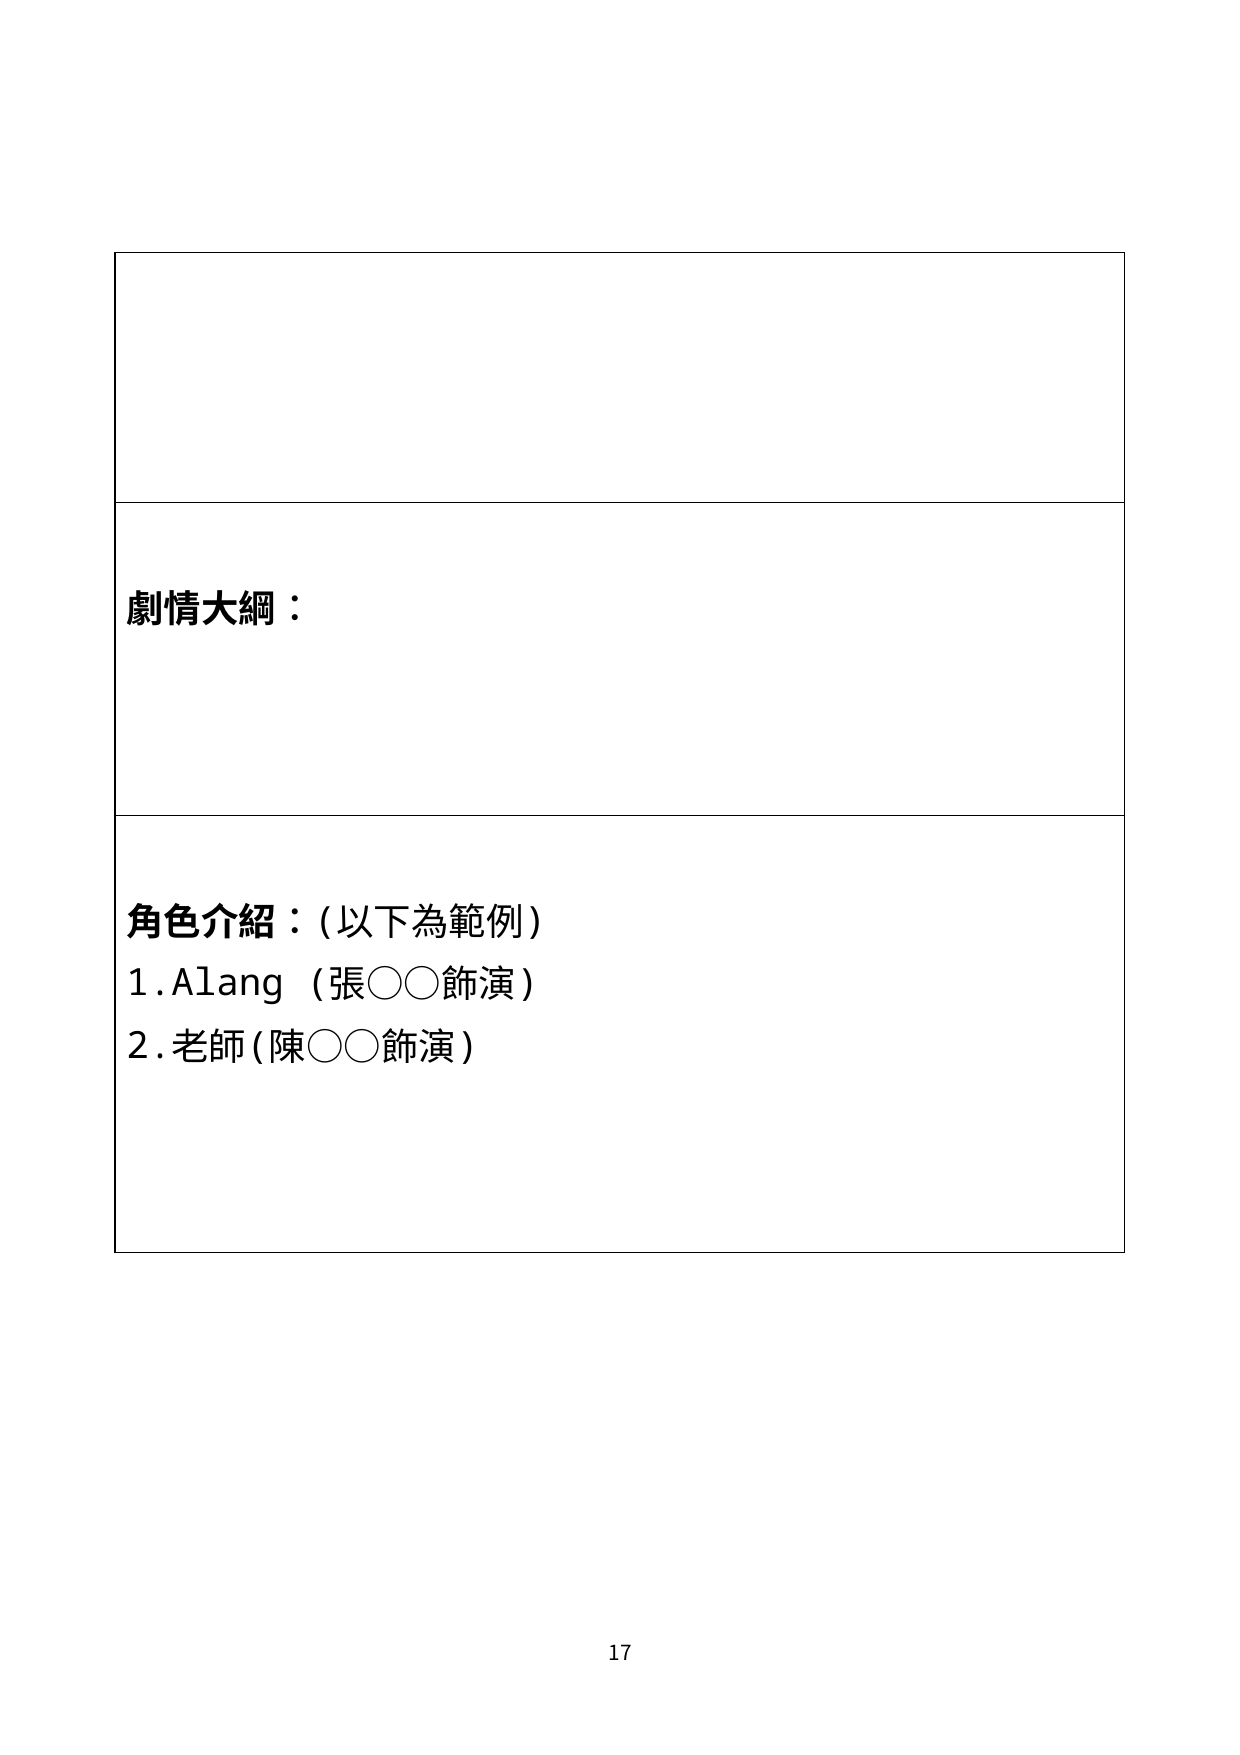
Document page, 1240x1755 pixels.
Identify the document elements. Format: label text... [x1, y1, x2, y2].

table_cell 角色介紹︰(以下為範例) 1.Alang (張○○飾演) 2.老師(陳○○飾演) [116, 816, 1124, 1252]
table_cell 劇情大綱︰ [116, 503, 1124, 814]
table_cell [116, 253, 1124, 502]
